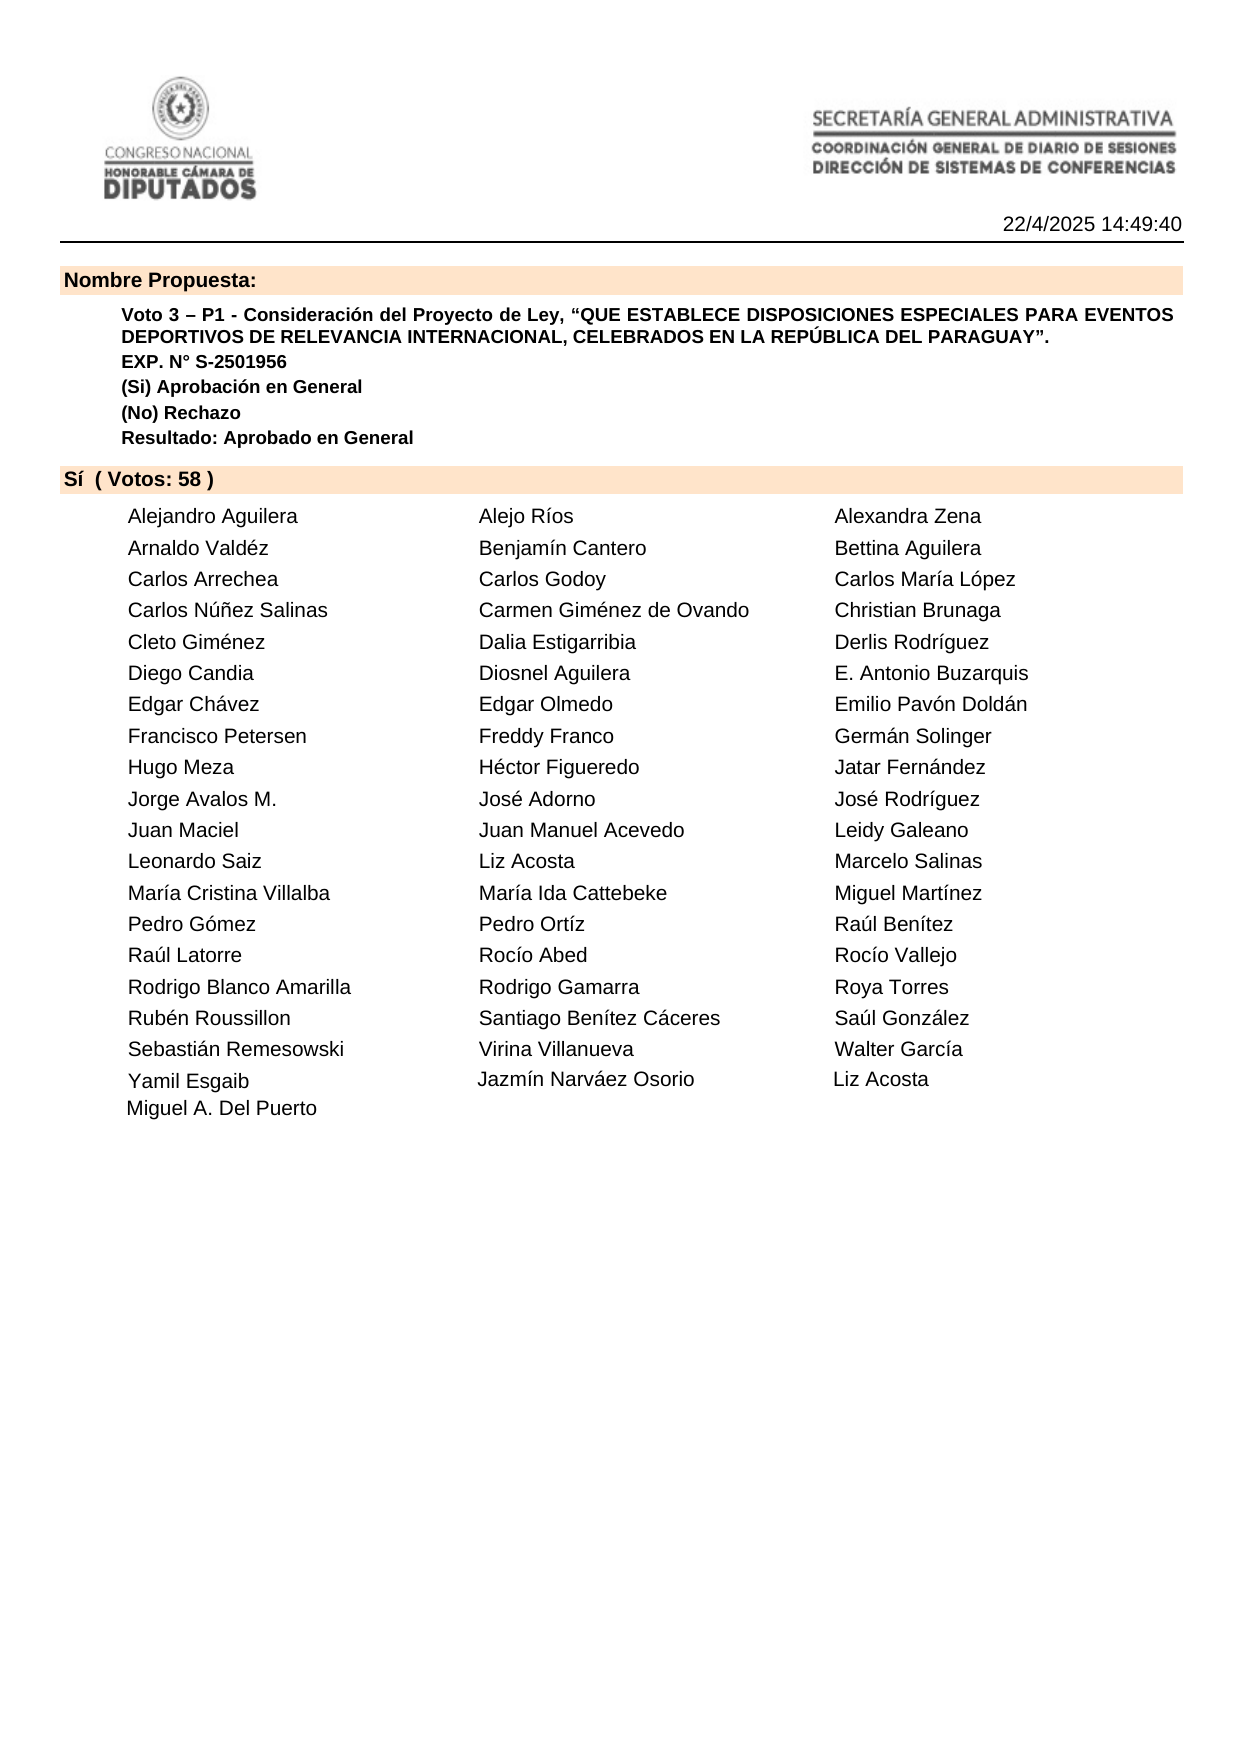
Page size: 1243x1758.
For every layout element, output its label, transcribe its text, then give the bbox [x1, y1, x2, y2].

table_cell Edgar Olmedo [476, 691, 815, 720]
table_cell Liz Acosta [831, 1065, 1168, 1120]
table_cell [60, 245, 1183, 266]
table_cell Héctor Figueredo [476, 754, 815, 782]
table_cell Miguel A. Del Puerto [125, 1096, 462, 1120]
table_cell [1184, 466, 1189, 494]
table_header [1184, 207, 1189, 241]
table_cell [1184, 691, 1189, 720]
table_cell Carlos Godoy [476, 566, 815, 594]
table_cell Juan Maciel [125, 817, 462, 845]
table_cell [1184, 879, 1189, 908]
table_cell [1184, 566, 1189, 594]
table_cell [1184, 1005, 1189, 1033]
table_cell [815, 503, 831, 1120]
table_cell Rodrigo Gamarra [476, 973, 815, 1002]
table_cell Bettina Aguilera [831, 534, 1168, 563]
table_cell [1184, 723, 1189, 751]
table_cell Cleto Giménez [125, 629, 462, 657]
table_cell [118, 449, 1178, 466]
table_cell Emilio Pavón Doldán [831, 691, 1168, 720]
table_cell [1178, 301, 1189, 466]
table_cell Roya Torres [831, 973, 1168, 1002]
table_cell [1184, 1096, 1189, 1120]
table_cell Pedro Gómez [125, 911, 462, 939]
table_cell Francisco Petersen [125, 723, 462, 751]
table_cell Carlos Núñez Salinas [125, 597, 462, 626]
table_header [60, 207, 649, 241]
table_cell [60, 295, 1183, 301]
table_cell María Cristina Villalba [125, 879, 462, 908]
table_cell Pedro Ortíz [476, 911, 815, 939]
table_cell Marcelo Salinas [831, 848, 1168, 876]
table_cell Juan Manuel Acevedo [476, 817, 815, 845]
table_cell Alejo Ríos [476, 503, 815, 532]
table_cell Edgar Chávez [125, 691, 462, 720]
table_cell [1184, 973, 1189, 1002]
table_cell Rocío Abed [476, 942, 815, 971]
table_cell Sí ( Votos: 58 ) [60, 466, 1183, 494]
table_cell Raúl Latorre [125, 942, 462, 971]
table_cell Sebastián Remesowski [125, 1036, 462, 1064]
table_cell Rodrigo Blanco Amarilla [125, 973, 462, 1002]
table_cell [1184, 785, 1189, 814]
table_cell Leidy Galeano [831, 817, 1168, 845]
table_cell Freddy Franco [476, 723, 815, 751]
table_cell [60, 301, 118, 466]
table_cell Virina Villanueva [476, 1036, 815, 1064]
table_cell E. Antonio Buzarquis [831, 660, 1168, 688]
table_cell Alejandro Aguilera [125, 503, 462, 532]
table_cell María Ida Cattebeke [476, 879, 815, 908]
table_cell [1184, 942, 1189, 971]
table_cell [1184, 754, 1189, 782]
table_header 22/4/2025 14:49:40 [649, 207, 1183, 241]
table_cell Germán Solinger [831, 723, 1168, 751]
table_cell Dalia Estigarribia [476, 629, 815, 657]
table_cell Diosnel Aguilera [476, 660, 815, 688]
table_cell Rubén Roussillon [125, 1005, 462, 1033]
table_cell Liz Acosta [476, 848, 815, 876]
table_cell Arnaldo Valdéz [125, 534, 462, 563]
table_cell Jorge Avalos M. [125, 785, 462, 814]
table_cell Benjamín Cantero [476, 534, 815, 563]
table_cell [1184, 848, 1189, 876]
table_cell [1184, 245, 1189, 266]
table_cell Derlis Rodríguez [831, 629, 1168, 657]
table_cell Christian Brunaga [831, 597, 1168, 626]
table_cell Nombre Propuesta: [60, 266, 1183, 295]
table_cell [1184, 817, 1189, 845]
table_cell Santiago Benítez Cáceres [476, 1005, 815, 1033]
table_cell Raúl Benítez [831, 911, 1168, 939]
table_cell Rocío Vallejo [831, 942, 1168, 971]
table_cell Yamil Esgaib [125, 1068, 462, 1096]
table_cell Carlos María López [831, 566, 1168, 594]
table_cell [1184, 1036, 1189, 1064]
table_cell Leonardo Saiz [125, 848, 462, 876]
table_cell Saúl González [831, 1005, 1168, 1033]
table_cell [1168, 503, 1183, 1120]
table_cell José Rodríguez [831, 785, 1168, 814]
table_cell [1184, 534, 1189, 563]
table_cell Carlos Arrechea [125, 566, 462, 594]
table_cell [60, 495, 1183, 503]
table_cell [1184, 911, 1189, 939]
table_cell [60, 503, 124, 1120]
table_cell Miguel Martínez [831, 879, 1168, 908]
table_cell [1184, 660, 1189, 688]
table_cell Hugo Meza [125, 754, 462, 782]
table_cell Alexandra Zena [831, 503, 1168, 532]
table_cell [1184, 503, 1189, 532]
table_cell Carmen Giménez de Ovando [476, 597, 815, 626]
table_cell [1184, 597, 1189, 626]
table_cell Jatar Fernández [831, 754, 1168, 782]
table_cell [1184, 629, 1189, 657]
table_cell [462, 503, 476, 1120]
table_cell [1184, 1068, 1189, 1096]
table_cell José Adorno [476, 785, 815, 814]
table_cell Voto 3 – P1 - Consideración del Proyecto de Ley, “QUE ESTABLECE DISPOSICIONES ESPECIALES PARA EVENTOS DEPORTIVOS DE RELEVANCIA INTERNACIONAL, CELEBRADOS EN LA REPÚBLICA DEL PARAGUAY”. EXP. N° S-2501956 (Si) Aprobación en General (No) Rechazo Resultado: Aprobado en General [118, 301, 1178, 449]
table_cell Diego Candia [125, 660, 462, 688]
table_cell Walter García [831, 1036, 1168, 1064]
table_cell Jazmín Narváez Osorio [476, 1065, 815, 1120]
table_cell [1184, 495, 1189, 503]
table_cell [1184, 266, 1189, 295]
